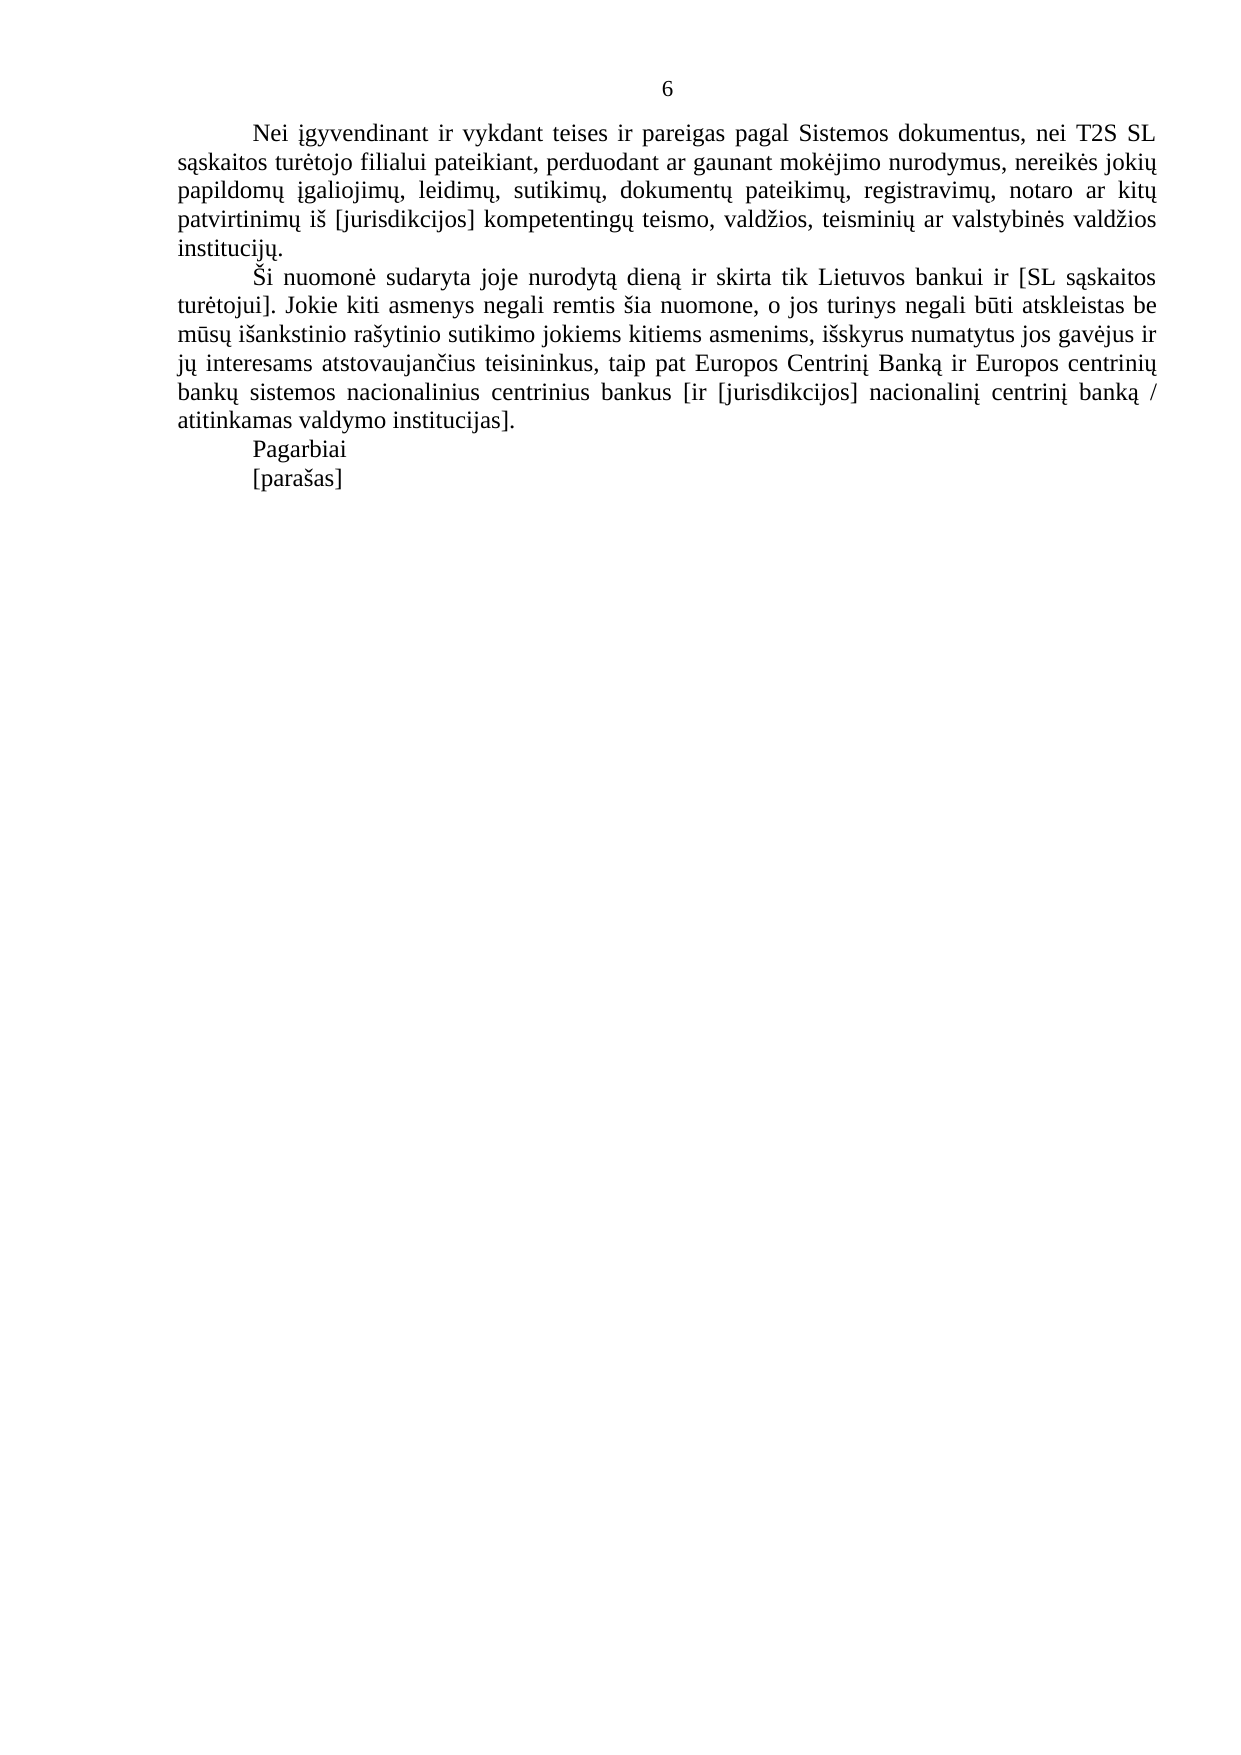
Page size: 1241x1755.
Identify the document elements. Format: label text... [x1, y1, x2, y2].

text Ši nuomonė sudaryta joje nurodytą dieną ir skirta tik Lietuvos bankui ir [SL sąskaitos turėtojui]. Jokie kiti asmenys negali remtis šia nuomone, o jos turinys negali būti atskleistas be mūsų išankstinio rašytinio sutikimo jokiems kitiems asmenims, išskyrus numatytus jos gavėjus ir jų interesams atstovaujančius teisininkus, taip pat Europos Centrinį Banką ir Europos centrinių bankų sistemos nacionalinius centrinius bankus [ir [jurisdikcijos] nacionalinį centrinį banką / atitinkamas valdymo institucijas]. [177, 262, 1158, 434]
text Pagarbiai [177, 434, 1158, 463]
text Nei įgyvendinant ir vykdant teises ir pareigas pagal Sistemos dokumentus, nei T2S SL sąskaitos turėtojo filialui pateikiant, perduodant ar gaunant mokėjimo nurodymus, nereikės jokių papildomų įgaliojimų, leidimų, sutikimų, dokumentų pateikimų, registravimų, notaro ar kitų patvirtinimų iš [jurisdikcijos] kompetentingų teismo, valdžios, teisminių ar valstybinės valdžios institucijų. [177, 118, 1158, 262]
text [parašas] [177, 463, 1158, 492]
